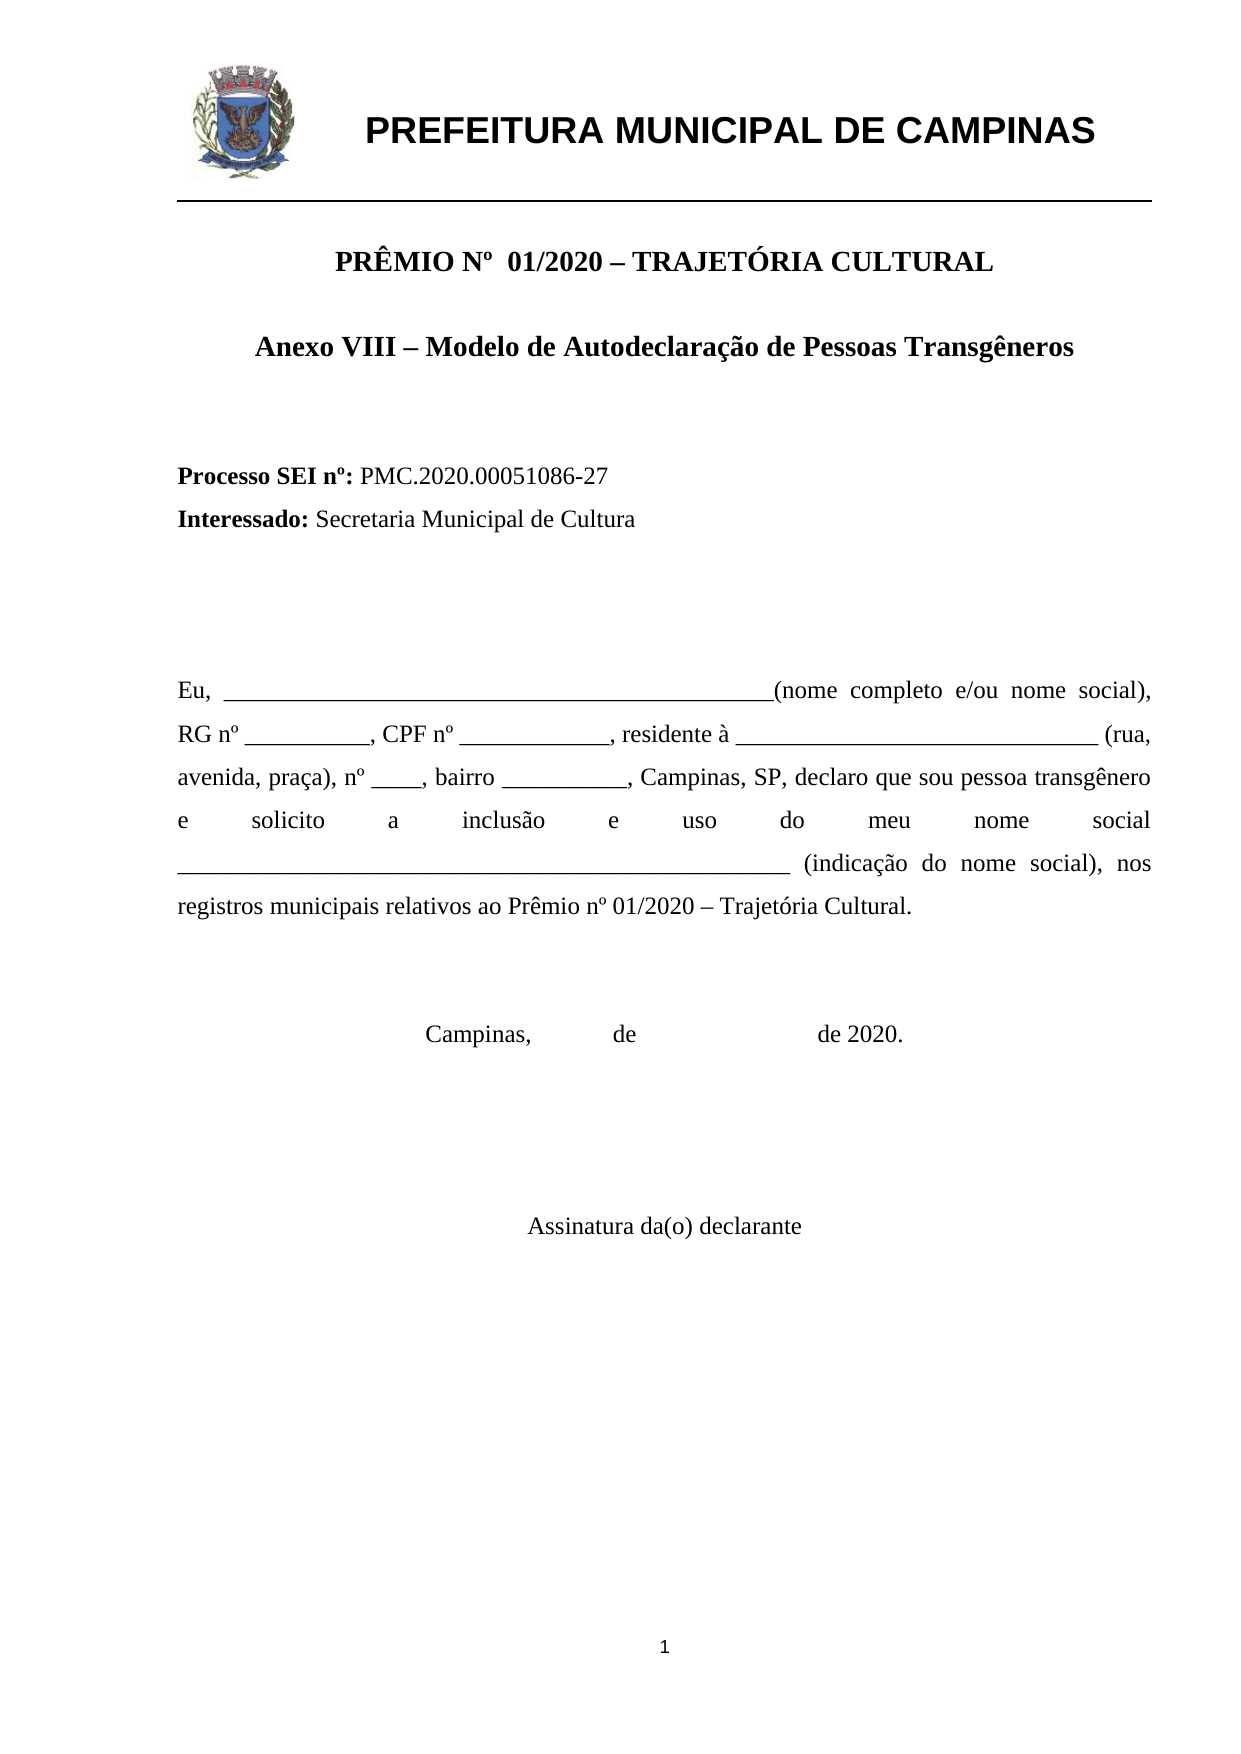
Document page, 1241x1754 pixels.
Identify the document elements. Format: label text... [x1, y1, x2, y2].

picture [191, 64, 296, 180]
text Interessado: Secretaria Municipal de Cultura [177, 504, 1152, 533]
text Assinatura da(o) declarante [177, 1211, 1152, 1240]
text Campinas, de de 2020. [177, 1019, 1152, 1048]
text Anexo VIII – Modelo de Autodeclaração de Pessoas Transgêneros [177, 329, 1152, 363]
text PRÊMIO Nº 01/2020 – TRAJETÓRIA CULTURAL [177, 244, 1152, 277]
text Processo SEI nº: PMC.2020.00051086-27 [177, 461, 1152, 490]
text Eu, ____________________________________________(nome completo e/ou nome social), RG nº __________, CPF nº ____________, residente à _____________________________ (rua, avenida, praça), nº ____, bairro __________, Campinas, SP, declaro que sou pessoa transgênero e solicito a inclusão e uso do meu nome social _________________________________________________ (indicação do nome social), nos registros municipais relativos ao Prêmio nº 01/2020 – Trajetória Cultural. [177, 676, 1152, 920]
